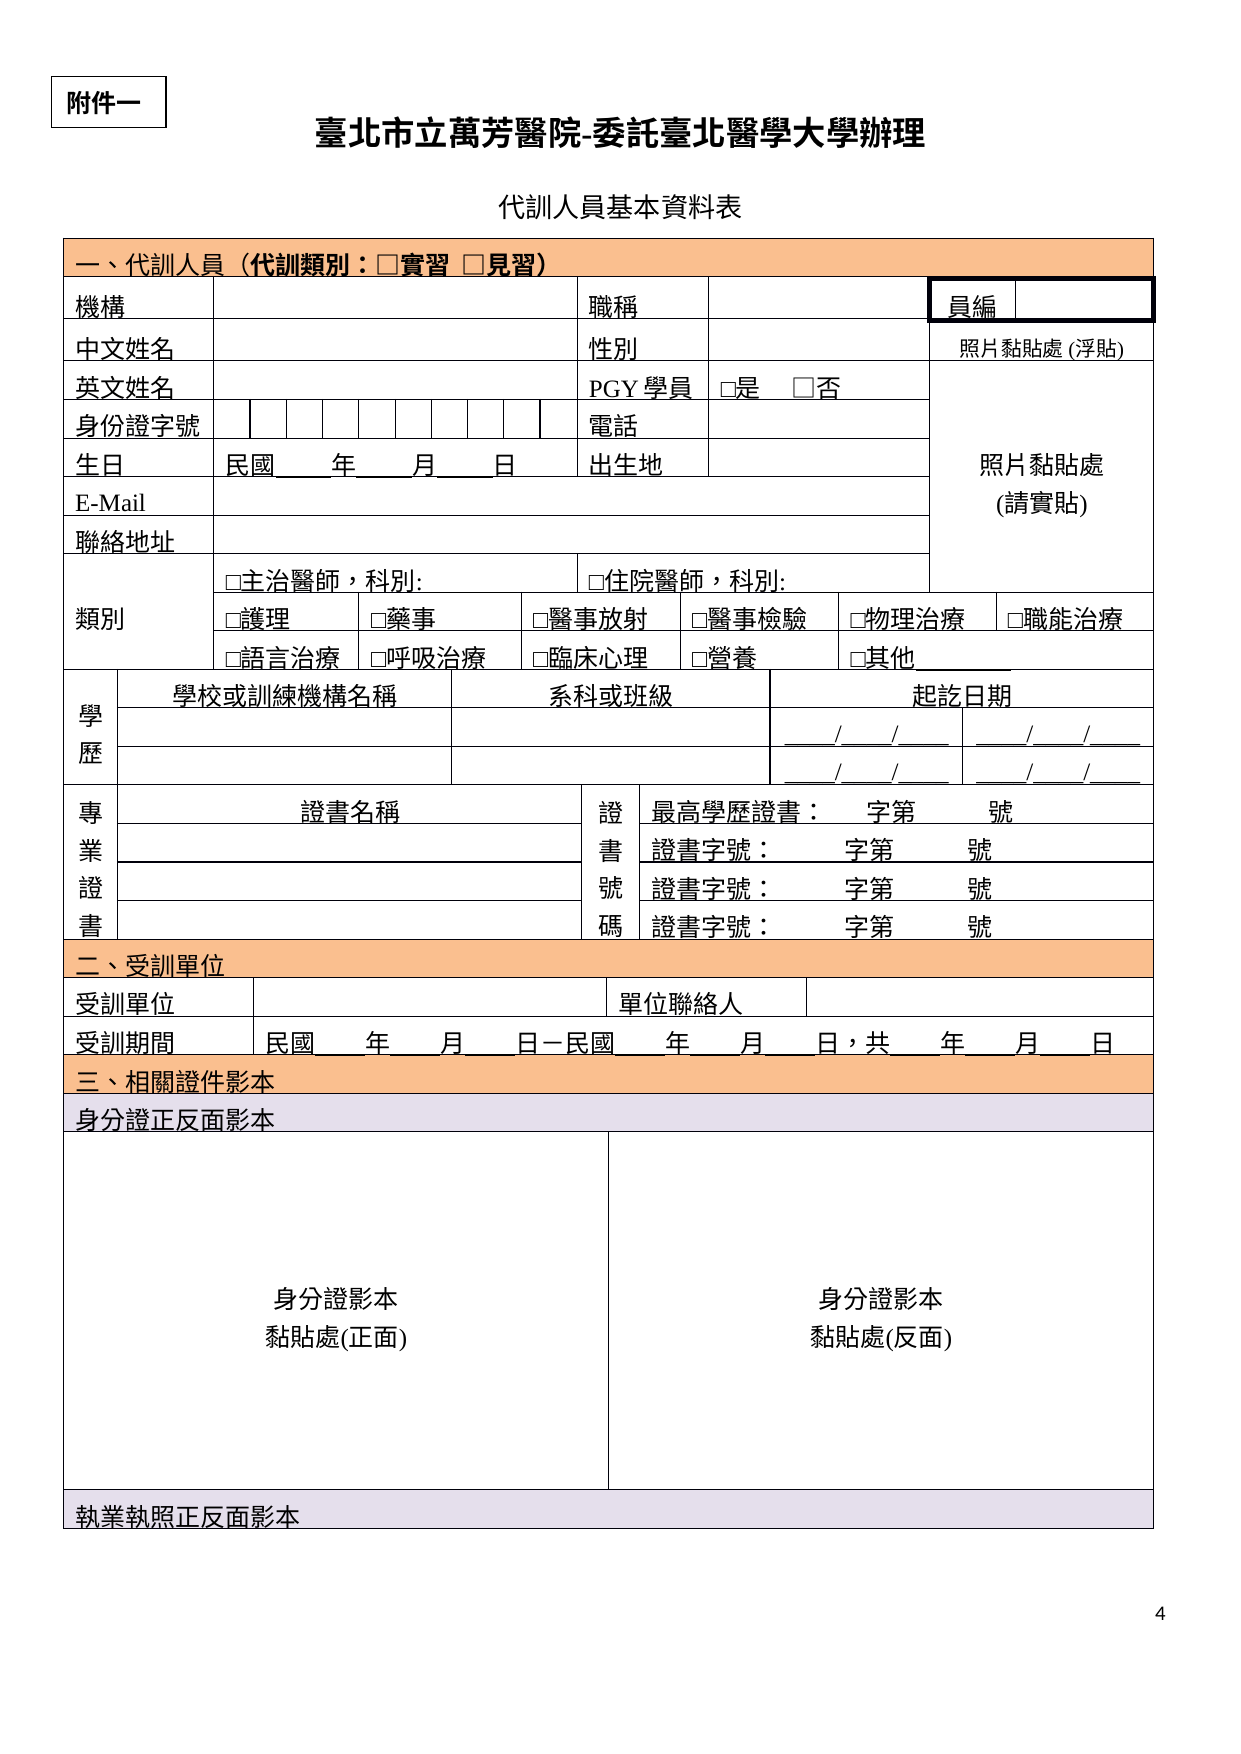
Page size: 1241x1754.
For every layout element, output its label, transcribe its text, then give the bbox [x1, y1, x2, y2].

table_cell 證書號碼 [582, 785, 639, 938]
table_cell [254, 978, 606, 1016]
table_cell [118, 901, 581, 938]
table_cell □醫事檢驗 [681, 593, 838, 630]
table_cell □醫事放射 [522, 593, 680, 630]
table_header 一、代訓人員（代訓類別：□實習 □見習） [64, 239, 1153, 276]
table_cell □藥事 [359, 593, 521, 630]
table_cell 證書名稱 [118, 785, 581, 823]
table_cell 生日 [64, 439, 213, 476]
table_cell □護理 [214, 593, 358, 630]
table_cell ____/____/____ [963, 708, 1153, 746]
table_cell 電話 [578, 400, 708, 437]
table_cell 英文姓名 [64, 361, 213, 399]
table_cell 二、受訓單位 [64, 940, 1153, 977]
table_cell [214, 400, 249, 437]
table_cell 證書字號： 字第 號 [640, 863, 1153, 900]
table_cell 學歷 [64, 670, 117, 784]
table_cell 受訓期間 [64, 1017, 253, 1054]
table_cell 受訓單位 [64, 978, 253, 1016]
table_cell 職稱 [578, 277, 708, 318]
table_cell ____/____/____ [963, 747, 1153, 784]
table_cell ____/____/____ [771, 708, 962, 746]
table_cell □呼吸治療 [359, 631, 521, 669]
table_cell 最高學歷證書： 字第 號 [640, 785, 1153, 823]
table_cell [118, 863, 581, 900]
table_cell [118, 708, 451, 746]
table_cell [709, 400, 929, 437]
table_cell [709, 319, 929, 360]
table_cell [251, 400, 286, 437]
table_cell 聯絡地址 [64, 516, 213, 553]
table_cell 起訖日期 [771, 670, 1153, 707]
table_cell 證書字號： 字第 號 [640, 824, 1153, 861]
table_cell □營養 [681, 631, 838, 669]
table_cell [287, 400, 322, 437]
table_cell □物理治療 [839, 593, 996, 630]
table_cell □語言治療 [214, 631, 358, 669]
table_cell 學校或訓練機構名稱 [118, 670, 451, 707]
text 代訓人員基本資料表 [75, 162, 1165, 237]
table_cell 三、相關證件影本 [64, 1055, 1153, 1093]
table_cell 民國 年 月 日 [214, 439, 577, 476]
table_cell PGY學員 [578, 361, 708, 399]
table_cell 照片黏貼處 (浮貼) [930, 323, 1153, 360]
table_cell [541, 400, 577, 437]
table_cell [432, 400, 467, 437]
table_cell □臨床心理 [522, 631, 680, 669]
table_cell □住院醫師，科別: [578, 554, 929, 592]
table_cell 身分證正反面影本 [64, 1094, 1153, 1131]
table_cell 出生地 [578, 439, 708, 476]
table_cell 類別 [64, 554, 213, 669]
text 臺北市立萬芳醫院-委託臺北醫學大學辦理 [75, 87, 1165, 162]
table_cell [359, 400, 395, 437]
table_cell [468, 400, 503, 437]
table_cell 專業證書 [64, 785, 117, 938]
table_cell □主治醫師，科別: [214, 554, 577, 592]
table_cell 中文姓名 [64, 319, 213, 360]
table_cell [452, 708, 769, 746]
table_cell 執業執照正反面影本 [64, 1490, 1153, 1528]
table_cell 身份證字號 [64, 400, 213, 437]
table_cell [709, 277, 927, 318]
table_cell [118, 747, 451, 784]
table_cell [214, 477, 929, 514]
table_cell □其他 [839, 631, 1153, 669]
table_cell [323, 400, 358, 437]
table_cell 照片黏貼處 (請實貼) [930, 361, 1153, 592]
table_cell [504, 400, 539, 437]
table_cell [214, 277, 577, 318]
text 附件一 [66, 84, 151, 120]
table_cell [214, 516, 929, 553]
table_cell 單位聯絡人 [607, 978, 806, 1016]
table_cell [214, 361, 577, 399]
table_cell E-Mail [64, 477, 213, 514]
table_cell 證書字號： 字第 號 [640, 901, 1153, 938]
table_cell 系科或班級 [452, 670, 769, 707]
table_cell [1016, 281, 1151, 318]
table_cell 機構 [64, 277, 213, 318]
table_cell [396, 400, 431, 437]
table_cell [709, 439, 929, 476]
table_cell □是 □否 [709, 361, 929, 399]
table_cell 性別 [578, 319, 708, 360]
table_cell [807, 978, 1153, 1016]
table_cell 身分證影本 黏貼處(反面) [609, 1132, 1153, 1489]
table_cell [214, 319, 577, 360]
table_cell □職能治療 [997, 593, 1153, 630]
table_cell 員編 [932, 281, 1015, 318]
table_cell [118, 824, 581, 861]
table_cell [452, 747, 769, 784]
table_cell ____/____/____ [771, 747, 962, 784]
table_cell 身分證影本 黏貼處(正面) [64, 1132, 608, 1489]
table_cell 民國 年 月 日－民國 年 月 日，共 年 月 日 [254, 1017, 1153, 1054]
